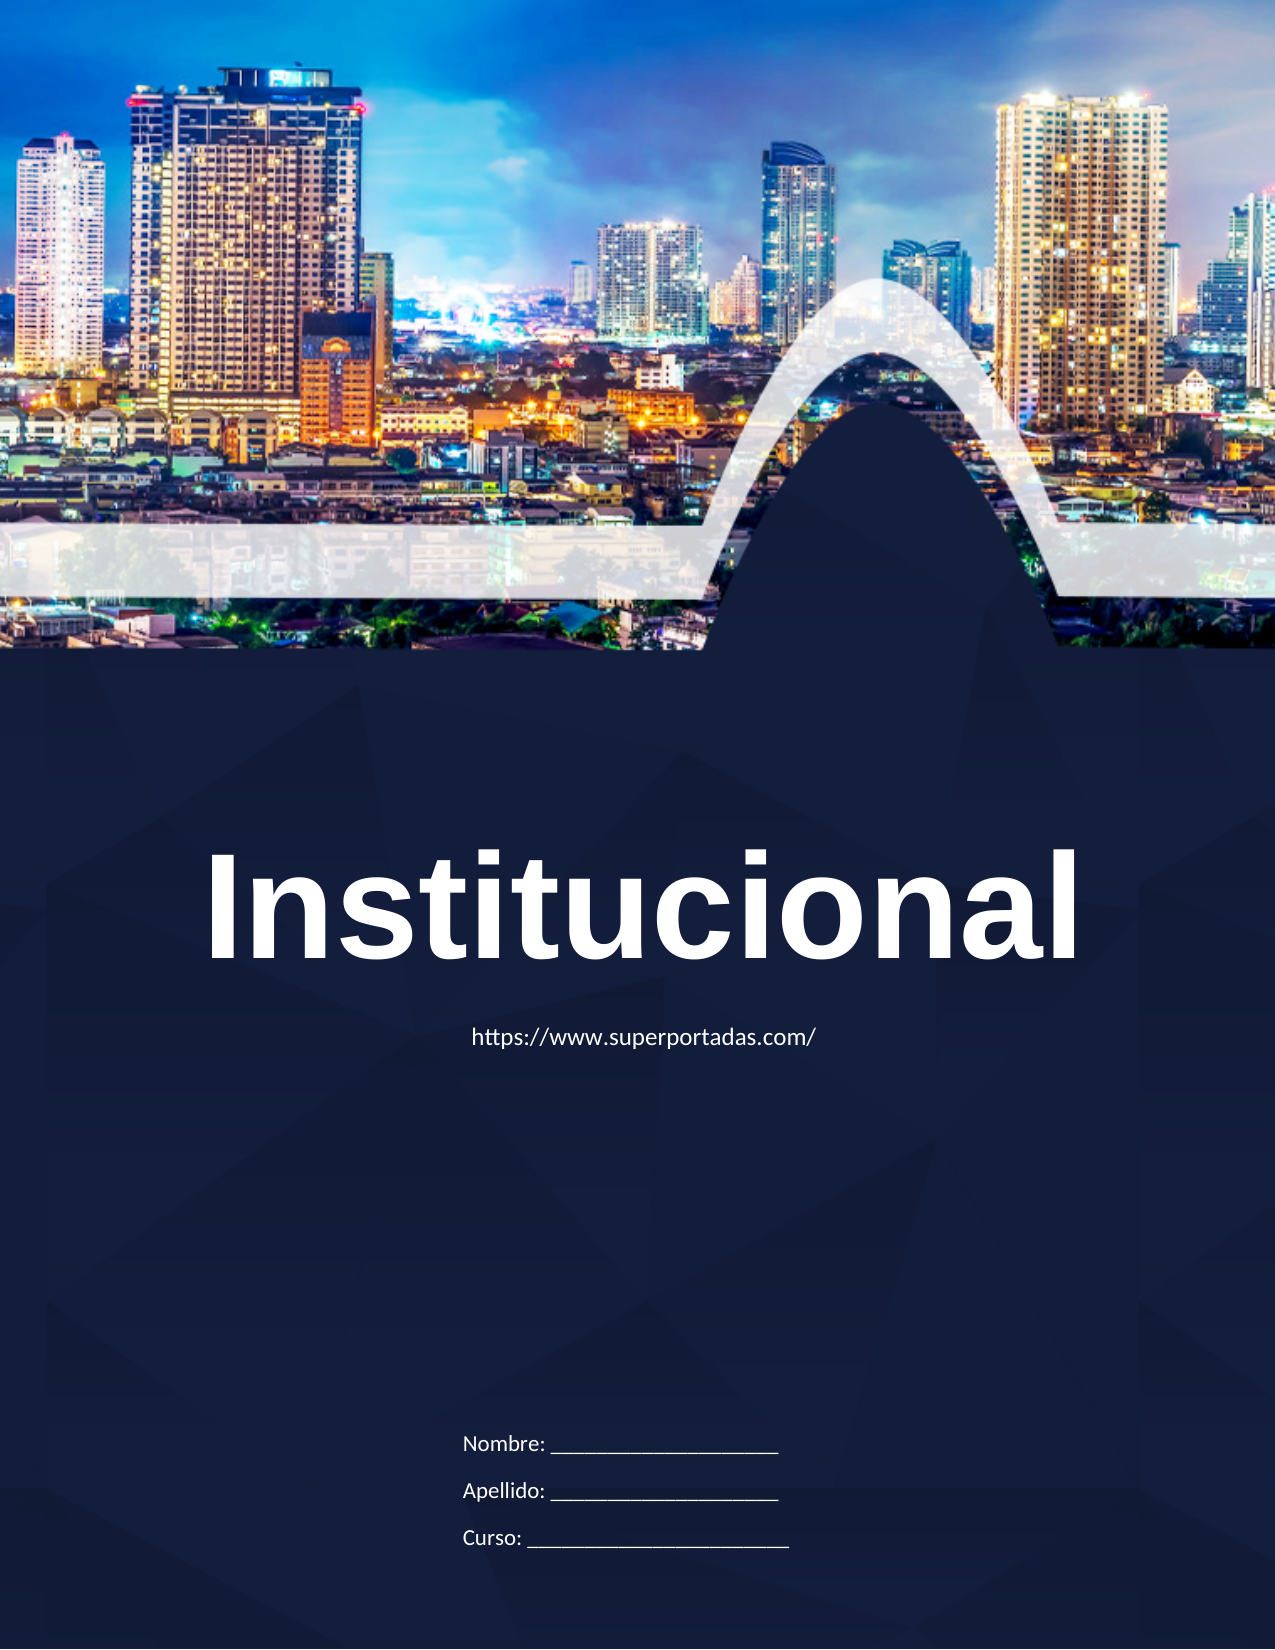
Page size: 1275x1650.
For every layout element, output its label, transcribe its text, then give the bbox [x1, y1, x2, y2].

text Nombre: ____________________ [463, 1429, 850, 1457]
text Curso: _______________________ [463, 1523, 850, 1551]
text Institucional [192, 818, 1095, 990]
picture [0, 0, 1275, 1649]
text https://www.superportadas.com/ [192, 1021, 1095, 1051]
text Apellido: ____________________ [463, 1476, 850, 1504]
